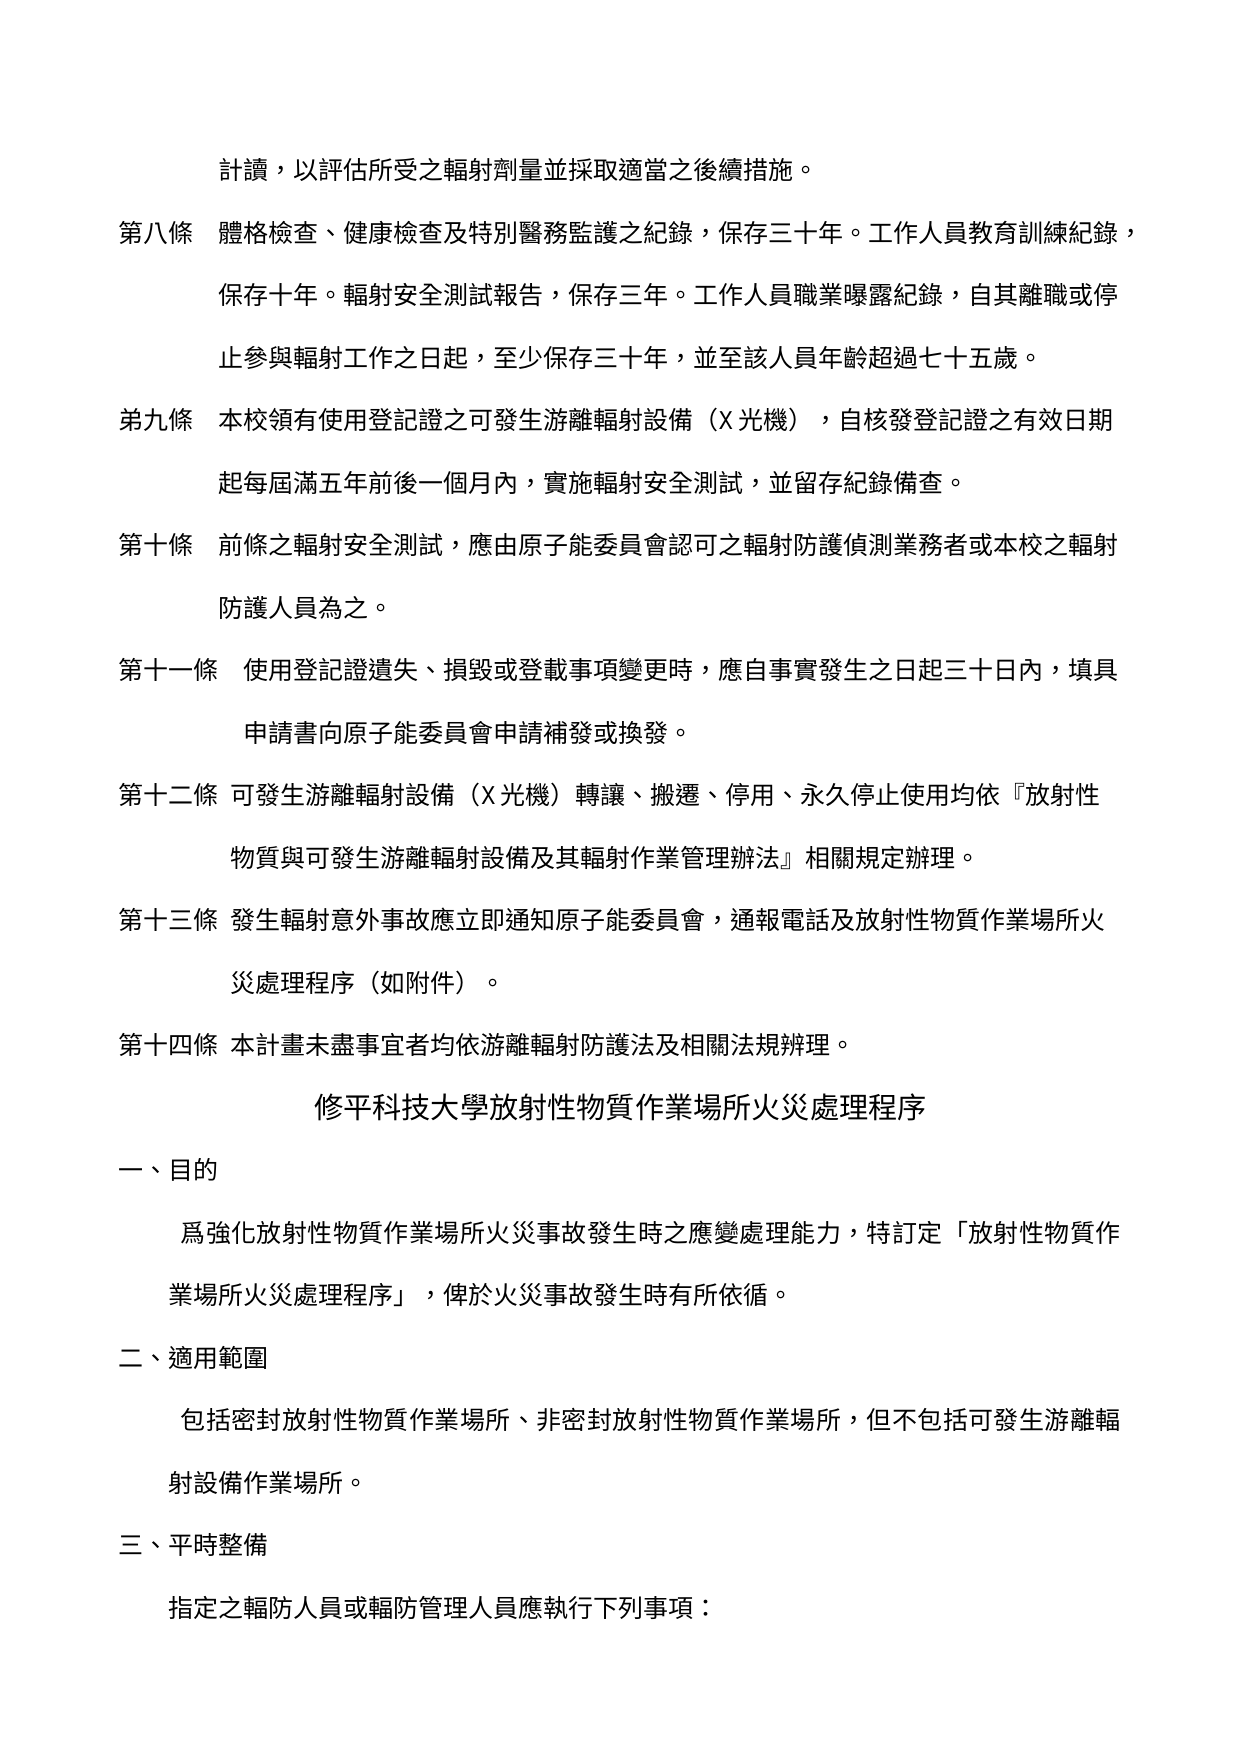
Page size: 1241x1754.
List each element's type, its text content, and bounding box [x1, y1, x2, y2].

text 一、目的 [118, 1127, 1122, 1189]
text 弟九條 本校領有使用登記證之可發生游離輻射設備（X光機），自核發登記證之有效日期起每屆滿五年前後一個月內，實施輻射安全測試，並留存紀錄備查。 [118, 377, 1122, 502]
text 三、平時整備 [118, 1502, 1122, 1564]
text 爲強化放射性物質作業場所火災事故發生時之應變處理能力，特訂定「放射性物質作業場所火災處理程序」，俾於火災事故發生時有所依循。 [118, 1189, 1122, 1314]
text 第十條 前條之輻射安全測試，應由原子能委員會認可之輻射防護偵測業務者或本校之輻射防護人員為之。 [118, 502, 1122, 627]
text 第十二條 可發生游離輻射設備（X光機）轉讓、搬遷、停用、永久停止使用均依『放射性物質與可發生游離輻射設備及其輻射作業管理辦法』相關規定辦理。 [118, 752, 1122, 877]
text 指定之輻防人員或輻防管理人員應執行下列事項： [118, 1564, 1122, 1627]
text 第十三條 發生輻射意外事故應立即通知原子能委員會，通報電話及放射性物質作業場所火災處理程序（如附件）。 [118, 877, 1122, 1002]
text 修平科技大學放射性物質作業場所火災處理程序 [118, 1064, 1122, 1127]
text 第十一條 使用登記證遺失、損毀或登載事項變更時，應自事實發生之日起三十日內，填具申請書向原子能委員會申請補發或換發。 [118, 627, 1122, 752]
text 第八條 體格檢查、健康檢查及特別醫務監護之紀錄，保存三十年。工作人員教育訓練紀錄，保存十年。輻射安全測試報告，保存三年。工作人員職業曝露紀錄，自其離職或停止參與輻射工作之日起，至少保存三十年，並至該人員年齡超過七十五歲。 [118, 189, 1122, 377]
text 二、適用範圍 [118, 1314, 1122, 1377]
text 第七條 本校之輻射工作人員應配帶人員劑量計，其人員劑量計由原子能委員會所認可之人員劑量評定機構提供。前述人員劑量計應按規定配戴並不得借用他人之人員劑量計、或將之故意曝露於輻射之下。工作人員所接受之輻射劑量記錄應定期公布告知當事人並由專人保存備查；如遇意外過度曝露時，應即寄送人員劑量評定機構代為緊急計讀，以評估所受之輻射劑量並採取適當之後續措施。 [118, 127, 1122, 189]
text 包括密封放射性物質作業場所、非密封放射性物質作業場所，但不包括可發生游離輻射設備作業場所。 [118, 1377, 1122, 1502]
text 第十四條 本計畫未盡事宜者均依游離輻射防護法及相關法規辨理。 [118, 1002, 1122, 1064]
